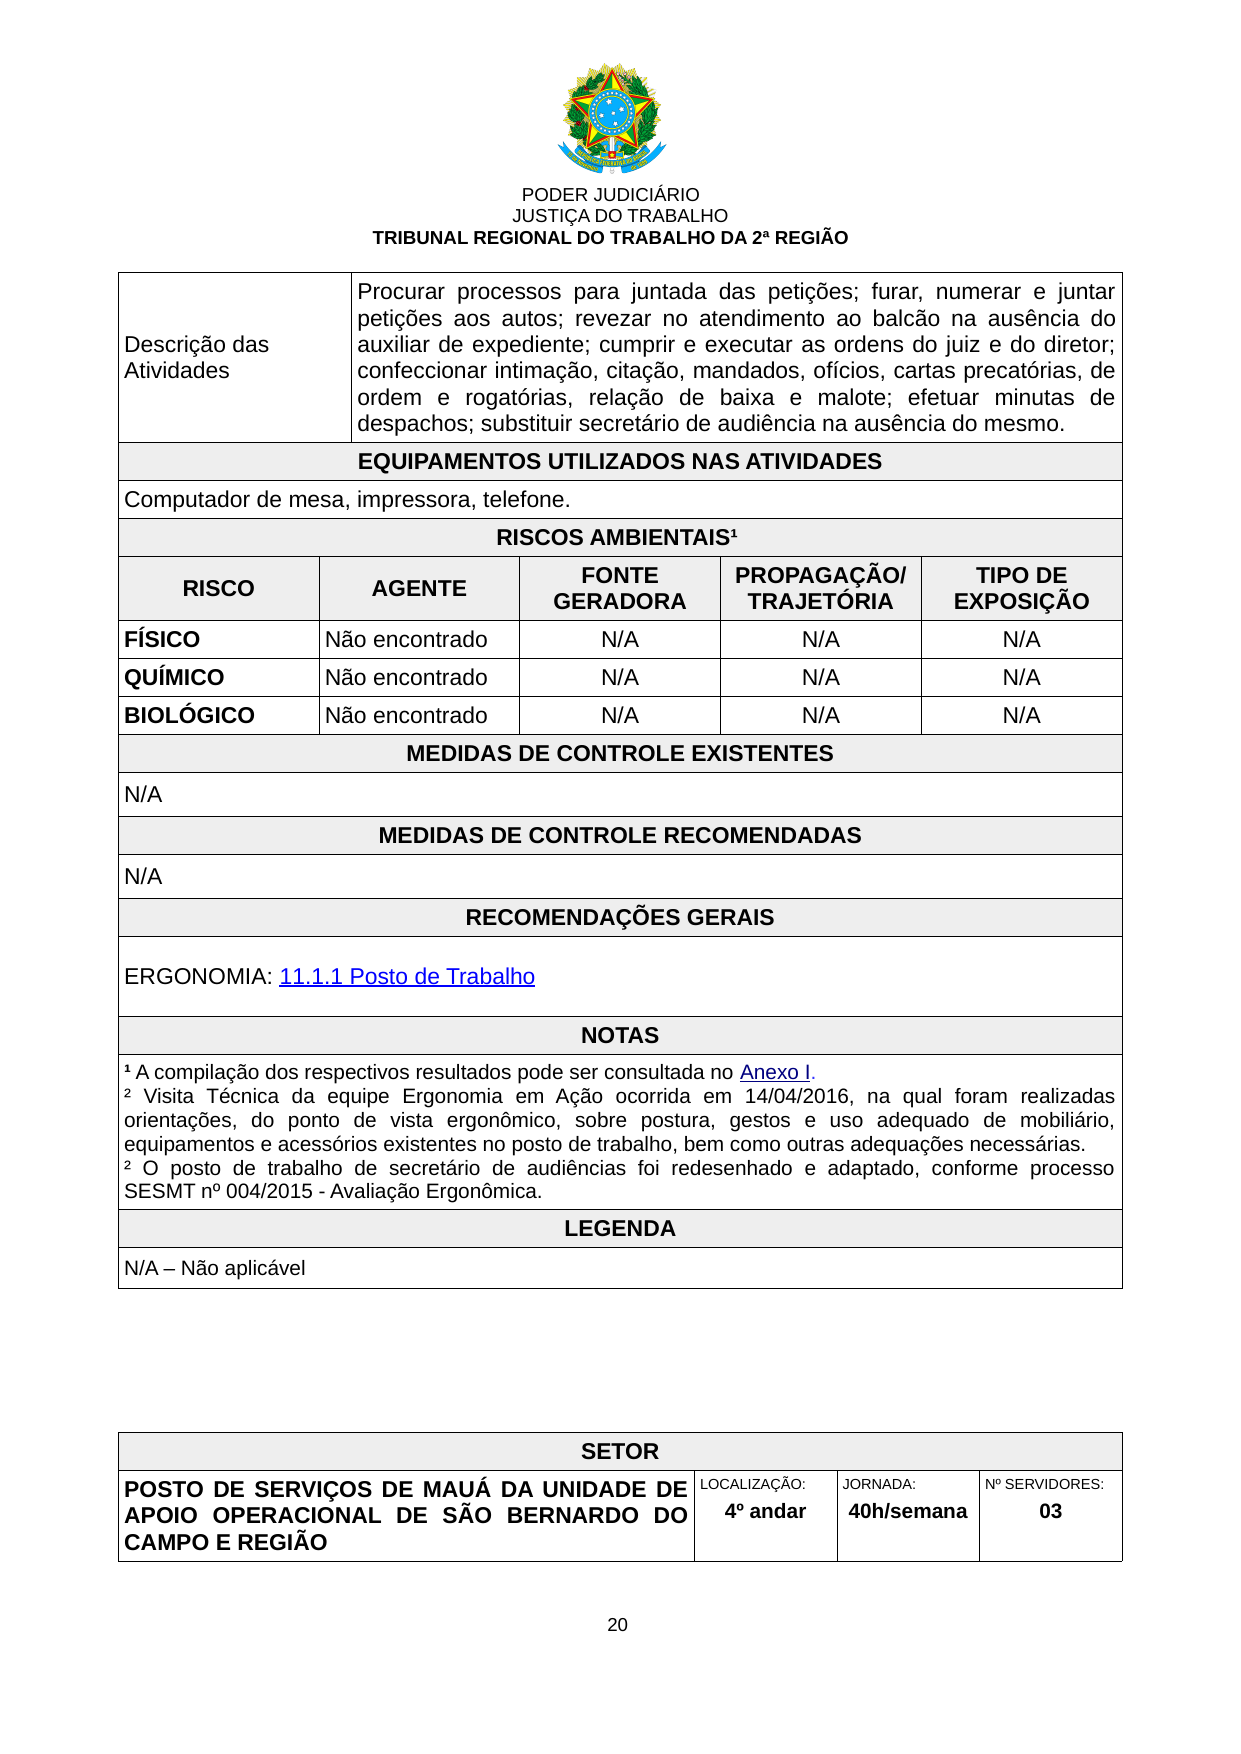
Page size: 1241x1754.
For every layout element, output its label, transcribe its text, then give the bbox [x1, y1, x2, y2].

table_cell MEDIDAS DE CONTROLE RECOMENDADAS [119, 817, 1122, 854]
table_cell TIPO DE EXPOSIÇÃO [922, 557, 1122, 620]
table_cell FÍSICO [119, 621, 319, 658]
table_cell POSTO DE SERVIÇOS DE MAUÁ DA UNIDADE DE APOIO OPERACIONAL DE SÃO BERNARDO DO CAMPO E REGIÃO [119, 1471, 694, 1561]
table_cell RISCO [119, 557, 319, 620]
table_cell N/A [520, 621, 720, 658]
table_cell EQUIPAMENTOS UTILIZADOS NAS ATIVIDADES [119, 443, 1122, 480]
table_cell N/A [520, 659, 720, 696]
table_cell QUÍMICO [119, 659, 319, 696]
table_cell N/A [721, 659, 921, 696]
table_cell LOCALIZAÇÃO: 4º andar [695, 1471, 837, 1561]
table_cell N/A [520, 697, 720, 734]
table_cell N/A – Não aplicável [119, 1248, 1122, 1288]
table_cell N/A [721, 697, 921, 734]
table_cell FONTE GERADORA [520, 557, 720, 620]
table_cell BIOLÓGICO [119, 697, 319, 734]
table_cell N/A [922, 621, 1122, 658]
table_cell N/A [721, 621, 921, 658]
table_cell RECOMENDAÇÕES GERAIS [119, 899, 1122, 936]
table_cell N/A [922, 697, 1122, 734]
table_cell NOTAS [119, 1017, 1122, 1054]
table_cell PROPAGAÇÃO/ TRAJETÓRIA [721, 557, 921, 620]
table_cell Não encontrado [320, 659, 519, 696]
table_cell Não encontrado [320, 697, 519, 734]
table_cell Procurar processos para juntada das petições; furar, numerar e juntar petições aos autos; revezar no atendimento ao balcão na ausência do auxiliar de expediente; cumprir e executar as ordens do juiz e do diretor; confeccionar intimação, citação, mandados, ofícios, cartas precatórias, de ordem e rogatórias, relação de baixa e malote; efetuar minutas de despachos; substituir secretário de audiência na ausência do mesmo. [352, 273, 1122, 442]
table_cell LEGENDA [119, 1210, 1122, 1247]
table_cell JORNADA: 40h/semana [838, 1471, 979, 1561]
table_cell ¹ A compilação dos respectivos resultados pode ser consultada no Anexo I. ² Visita Técnica da equipe Ergonomia em Ação ocorrida em 14/04/2016, na qual foram realizadas orientações, do ponto de vista ergonômico, sobre postura, gestos e uso adequado de mobiliário, equipamentos e acessórios existentes no posto de trabalho, bem como outras adequações necessárias. ² O posto de trabalho de secretário de audiências foi redesenhado e adaptado, conforme processo SESMT nº 004/2015 - Avaliação Ergonômica. [119, 1055, 1122, 1209]
table_cell RISCOS AMBIENTAIS¹ [119, 519, 1122, 556]
table_cell N/A [119, 855, 1122, 898]
table_cell N/A [119, 773, 1122, 816]
table_cell ERGONOMIA: 11.1.1 Posto de Trabalho [119, 937, 1122, 1016]
table_header SETOR [119, 1433, 1122, 1470]
table_cell Descrição das Atividades [119, 273, 351, 442]
table_cell MEDIDAS DE CONTROLE EXISTENTES [119, 735, 1122, 772]
table_cell N/A [922, 659, 1122, 696]
table_cell Nº SERVIDORES: 03 [980, 1471, 1122, 1561]
table_cell Computador de mesa, impressora, telefone. [119, 481, 1122, 518]
table_cell AGENTE [320, 557, 519, 620]
table_cell Não encontrado [320, 621, 519, 658]
